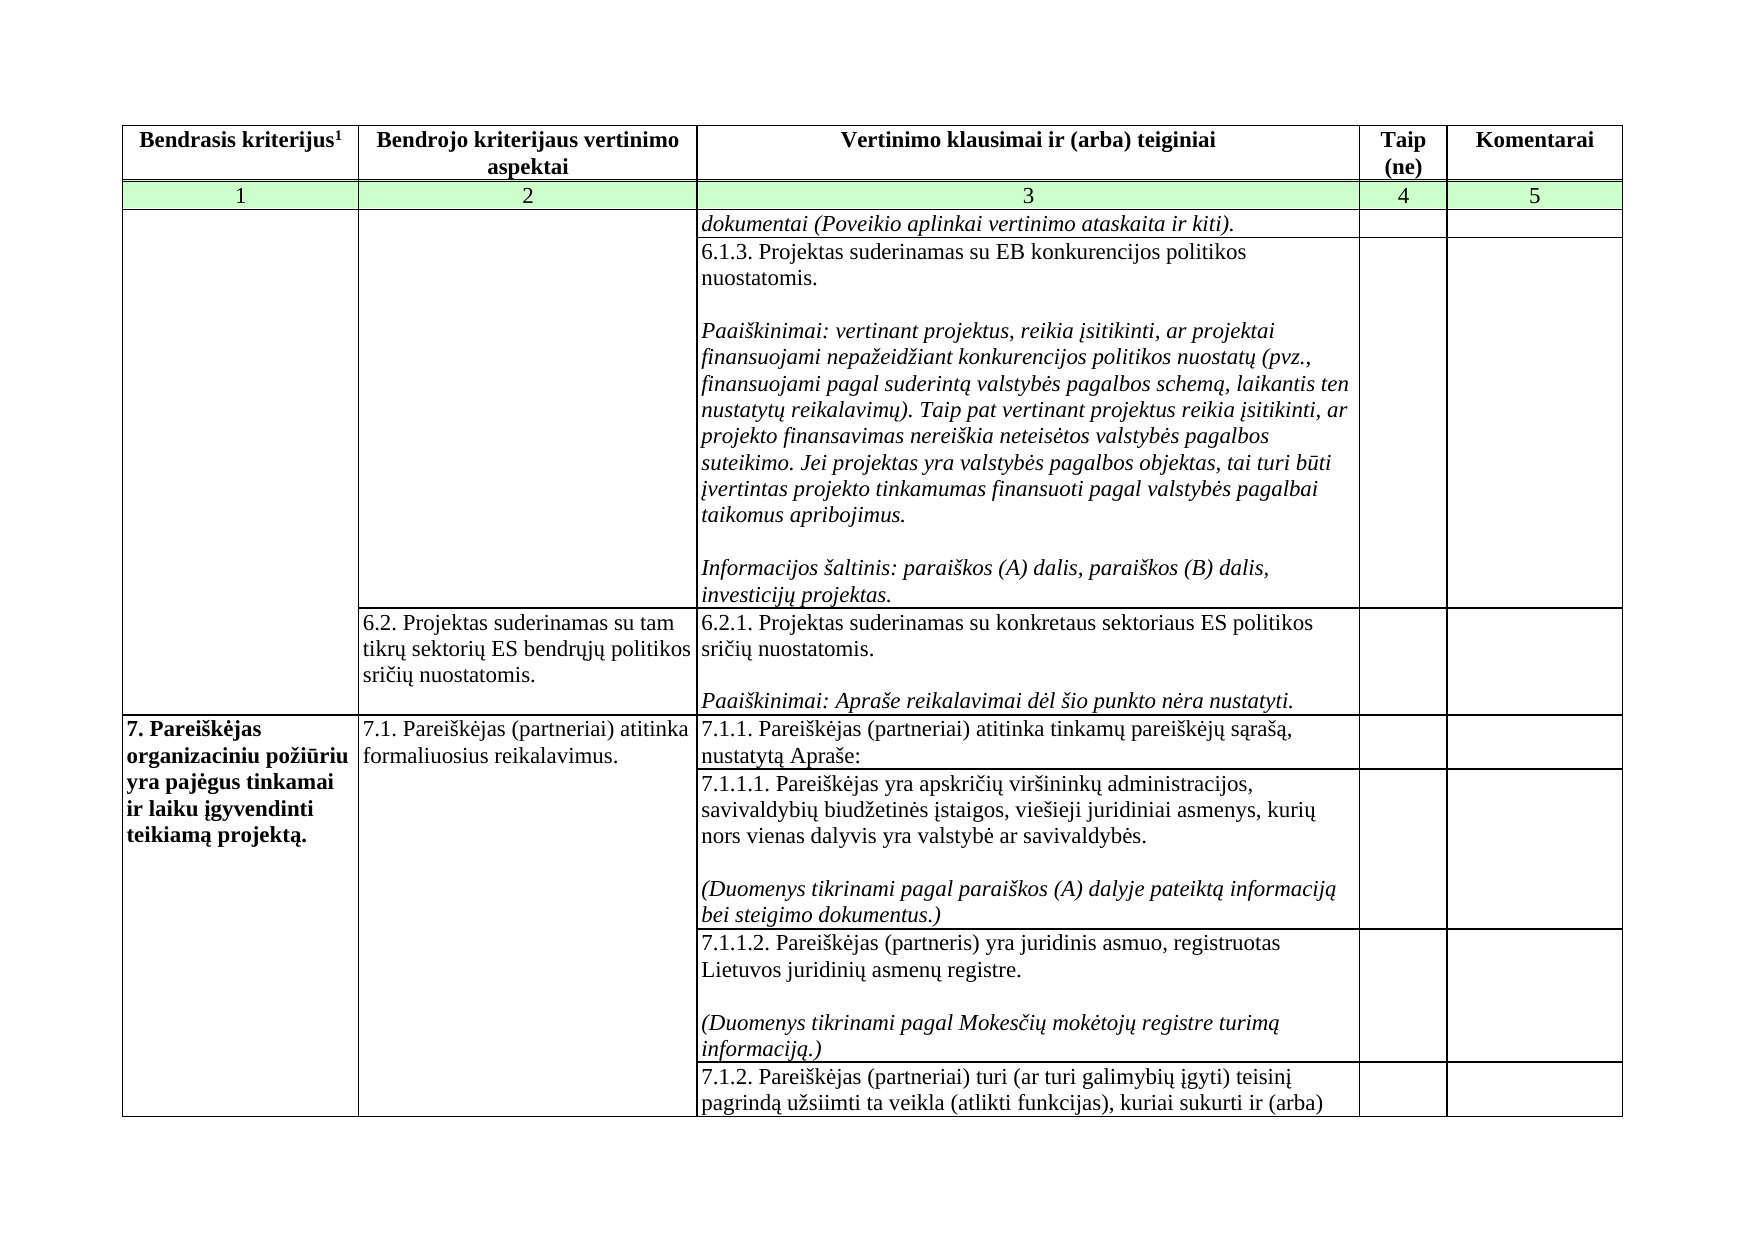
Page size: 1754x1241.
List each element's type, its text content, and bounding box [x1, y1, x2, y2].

table_cell 6.2.1. Projektas suderinamas su konkretaus sektoriaus ES politikos sričių nuostatomis. Paaiškinimai: Apraše reikalavimai dėl šio punkto nėra nustatyti. [698, 609, 1359, 714]
table_cell 6.2. Projektas suderinamas su tam tikrų sektorių ES bendrųjų politikos sričių nuostatomis. [359, 609, 696, 714]
table_cell [1448, 930, 1622, 1061]
table_cell [1360, 609, 1446, 714]
table_cell [1360, 930, 1446, 1061]
table_cell 7.1.1.1. Pareiškėjas yra apskričių viršininkų administracijos, savivaldybių biudžetinės įstaigos, viešieji juridiniai asmenys, kurių nors vienas dalyvis yra valstybė ar savivaldybės. (Duomenys tikrinami pagal paraiškos (A) dalyje pateiktą informaciją bei steigimo dokumentus.) [698, 770, 1359, 928]
table_cell 4 [1360, 182, 1446, 208]
table_cell 7.1.1.2. Pareiškėjas (partneris) yra juridinis asmuo, registruotas Lietuvos juridinių asmenų registre. (Duomenys tikrinami pagal Mokesčių mokėtojų registre turimą informaciją.) [698, 930, 1359, 1061]
table_cell 7.1. Pareiškėjas (partneriai) atitinka formaliuosius reikalavimus. [359, 716, 696, 1116]
table_header Komentarai [1448, 126, 1622, 179]
table_cell [1448, 770, 1622, 928]
table_cell 5 [1448, 182, 1622, 208]
table_header Bendrojo kriterijaus vertinimo aspektai [359, 126, 696, 179]
table_cell [1448, 238, 1622, 607]
table_cell dokumentai (Poveikio aplinkai vertinimo ataskaita ir kiti). [698, 210, 1359, 236]
table_header Taip (ne) [1360, 126, 1446, 179]
table_cell [1448, 210, 1622, 236]
table_cell [1360, 238, 1446, 607]
table_cell [1360, 1063, 1446, 1116]
table_cell [1360, 716, 1446, 768]
table_cell [359, 210, 696, 607]
table_cell [1360, 210, 1446, 236]
table_cell 2 [359, 182, 696, 208]
table_cell [1448, 609, 1622, 714]
table_header Bendrasis kriterijus1 [123, 126, 358, 179]
table_cell [1448, 716, 1622, 768]
table_cell [123, 210, 358, 714]
table_cell 6.1.3. Projektas suderinamas su EB konkurencijos politikos nuostatomis. Paaiškinimai: vertinant projektus, reikia įsitikinti, ar projektai finansuojami nepažeidžiant konkurencijos politikos nuostatų (pvz., finansuojami pagal suderintą valstybės pagalbos schemą, laikantis ten nustatytų reikalavimų). Taip pat vertinant projektus reikia įsitikinti, ar projekto finansavimas nereiškia neteisėtos valstybės pagalbos suteikimo. Jei projektas yra valstybės pagalbos objektas, tai turi būti įvertintas projekto tinkamumas finansuoti pagal valstybės pagalbai taikomus apribojimus. Informacijos šaltinis: paraiškos (A) dalis, paraiškos (B) dalis, investicijų projektas. [698, 238, 1359, 607]
table_cell 7.1.2. Pareiškėjas (partneriai) turi (ar turi galimybių įgyti) teisinį pagrindą užsiimti ta veikla (atlikti funkcijas), kuriai sukurti ir (arba) [698, 1063, 1359, 1116]
table_cell 3 [698, 182, 1359, 208]
table_cell 1 [123, 182, 358, 208]
table_cell 7.1.1. Pareiškėjas (partneriai) atitinka tinkamų pareiškėjų sąrašą, nustatytą Apraše: [698, 716, 1359, 768]
table_header Vertinimo klausimai ir (arba) teiginiai [698, 126, 1359, 179]
table_cell [1360, 770, 1446, 928]
table_cell 7. Pareiškėjas organizaciniu požiūriu yra pajėgus tinkamai ir laiku įgyvendinti teikiamą projektą. [123, 716, 358, 1116]
table_cell [1448, 1063, 1622, 1116]
